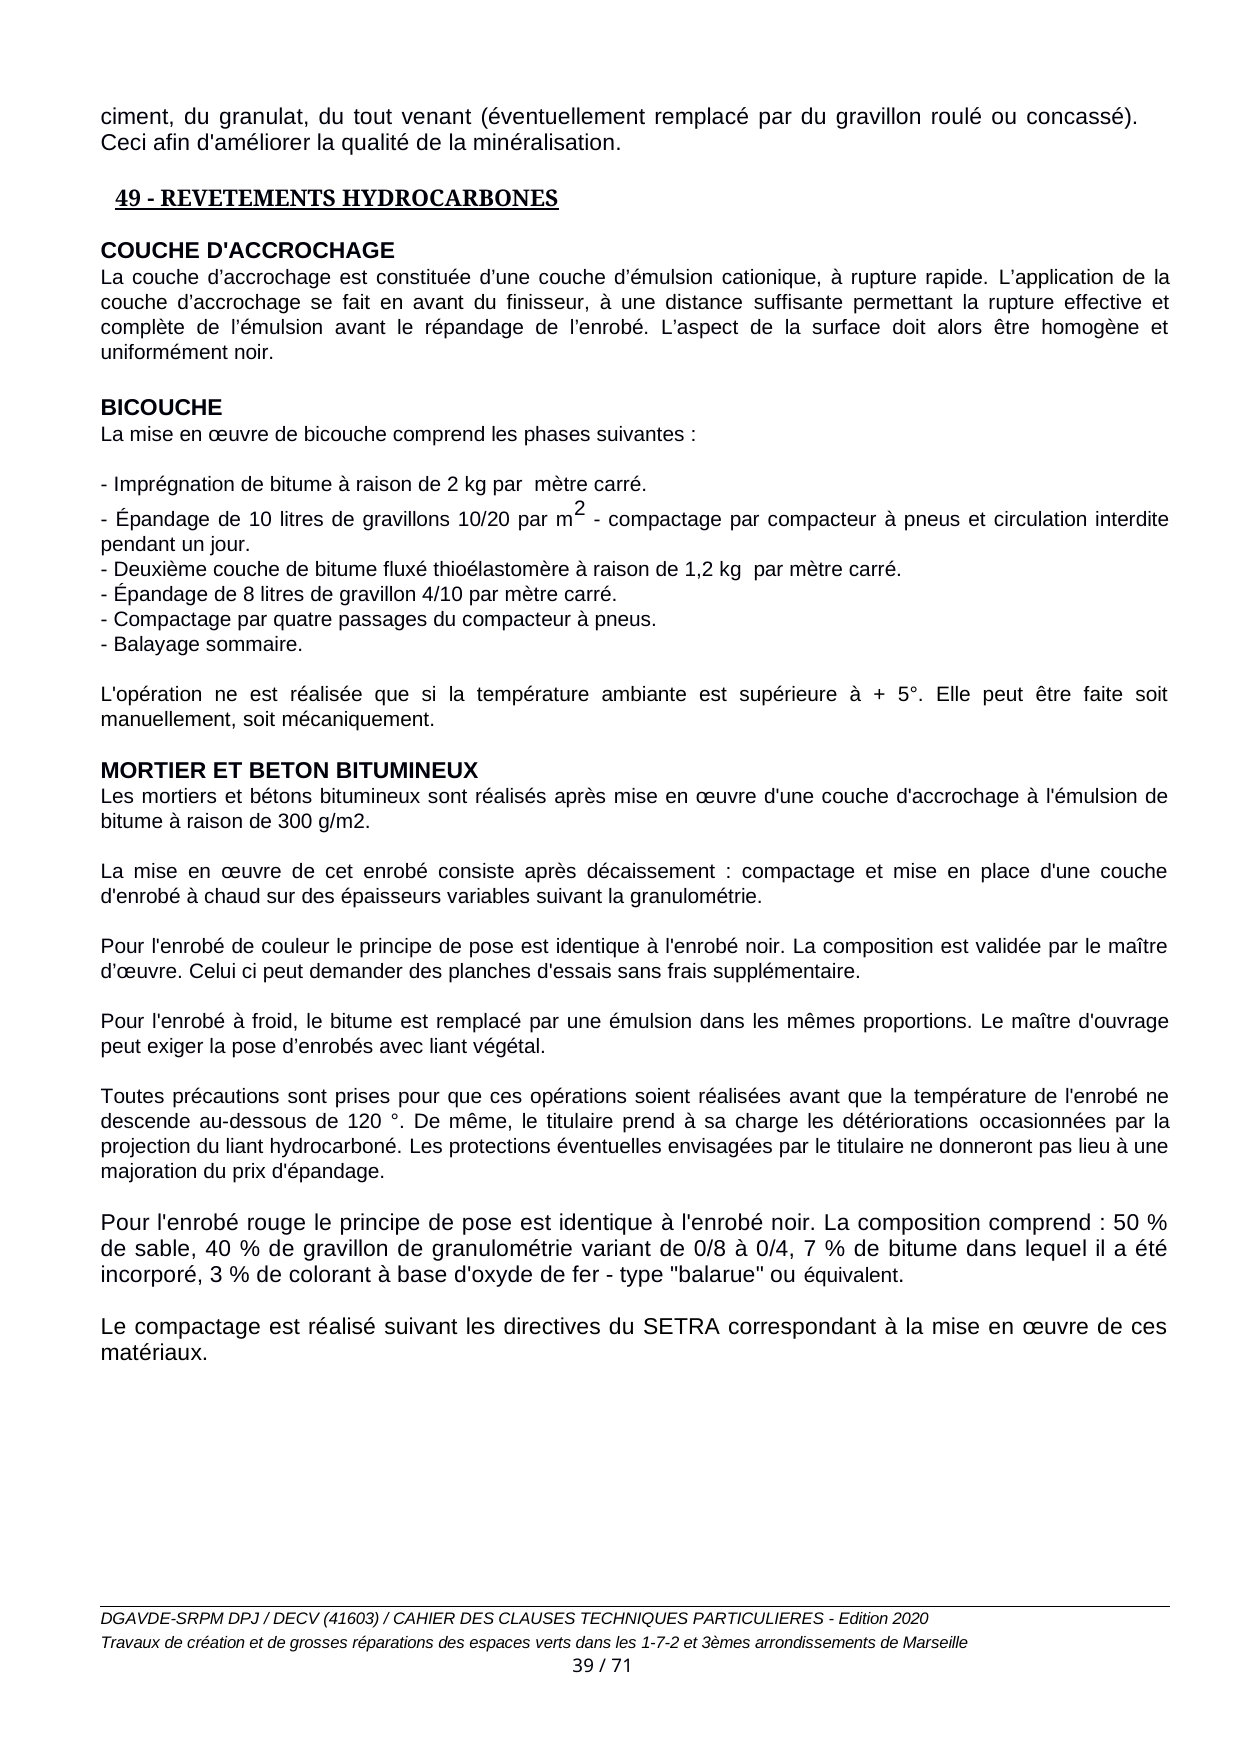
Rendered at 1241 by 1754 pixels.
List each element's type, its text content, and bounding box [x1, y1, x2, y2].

text - Deuxième couche de bitume fluxé thioélastomère à raison de 1,2 kg par mètre carré. [100, 556, 1170, 581]
text Pour l'enrobé rouge le principe de pose est identique à l'enrobé noir. La composition comprend : 50 % de sable, 40 % de gravillon de granulométrie variant de 0/8 à 0/4, 7 % de bitume dans lequel il a été incorporé, 3 % de colorant à base d'oxyde de fer - type "balarue" ou équivalent. [100, 1209, 1170, 1287]
text L'opération ne est réalisée que si la température ambiante est supérieure à + 5°. Elle peut être faite soit manuellement, soit mécaniquement. [100, 681, 1170, 731]
text COUCHE D'ACCROCHAGE [100, 238, 1170, 264]
text La mise en œuvre de cet enrobé consiste après décaissement : compactage et mise en place d'une couche d'enrobé à chaud sur des épaisseurs variables suivant la granulométrie. [100, 858, 1170, 908]
text La mise en œuvre de bicouche comprend les phases suivantes : [100, 421, 1170, 446]
text - Compactage par quatre passages du compacteur à pneus. [100, 606, 1170, 631]
text La couche d’accrochage est constituée d’une couche d’émulsion cationique, à rupture rapide. L’application de la couche d’accrochage se fait en avant du finisseur, à une distance suffisante permettant la rupture effective et complète de l’émulsion avant le répandage de l’enrobé. L’aspect de la surface doit alors être homogène et uniformément noir. [100, 264, 1170, 364]
text Pour l'enrobé de couleur le principe de pose est identique à l'enrobé noir. La composition est validée par le maître d’œuvre. Celui ci peut demander des planches d'essais sans frais supplémentaire. [100, 933, 1170, 983]
text ciment, du granulat, du tout venant (éventuellement remplacé par du gravillon roulé ou concassé). Ceci afin d'améliorer la qualité de la minéralisation. [100, 103, 1140, 156]
text - Imprégnation de bitume à raison de 2 kg par mètre carré. [100, 471, 1170, 496]
text BICOUCHE [100, 395, 1170, 421]
text - Épandage de 8 litres de gravillon 4/10 par mètre carré. [100, 581, 1170, 606]
text - Balayage sommaire. [100, 631, 1170, 656]
text - Épandage de 10 litres de gravillons 10/20 par m2 - compactage par compacteur à pneus et circulation interdite pendant un jour. [100, 496, 1170, 556]
text Le compactage est réalisé suivant les directives du SETRA correspondant à la mise en œuvre de ces matériaux. [100, 1313, 1170, 1366]
text Toutes précautions sont prises pour que ces opérations soient réalisées avant que la température de l'enrobé ne descende au-dessous de 120 °. De même, le titulaire prend à sa charge les détériorations occasionnées par la projection du liant hydrocarboné. Les protections éventuelles envisagées par le titulaire ne donneront pas lieu à une majoration du prix d'épandage. [100, 1083, 1170, 1183]
text Pour l'enrobé à froid, le bitume est remplacé par une émulsion dans les mêmes proportions. Le maître d'ouvrage peut exiger la pose d’enrobés avec liant végétal. [100, 1008, 1170, 1058]
subtitle 49 - REVETEMENTS HYDROCARBONES [100, 182, 1140, 213]
text Les mortiers et bétons bitumineux sont réalisés après mise en œuvre d'une couche d'accrochage à l'émulsion de bitume à raison de 300 g/m2. [100, 783, 1170, 833]
text MORTIER ET BETON BITUMINEUX [100, 757, 1170, 783]
